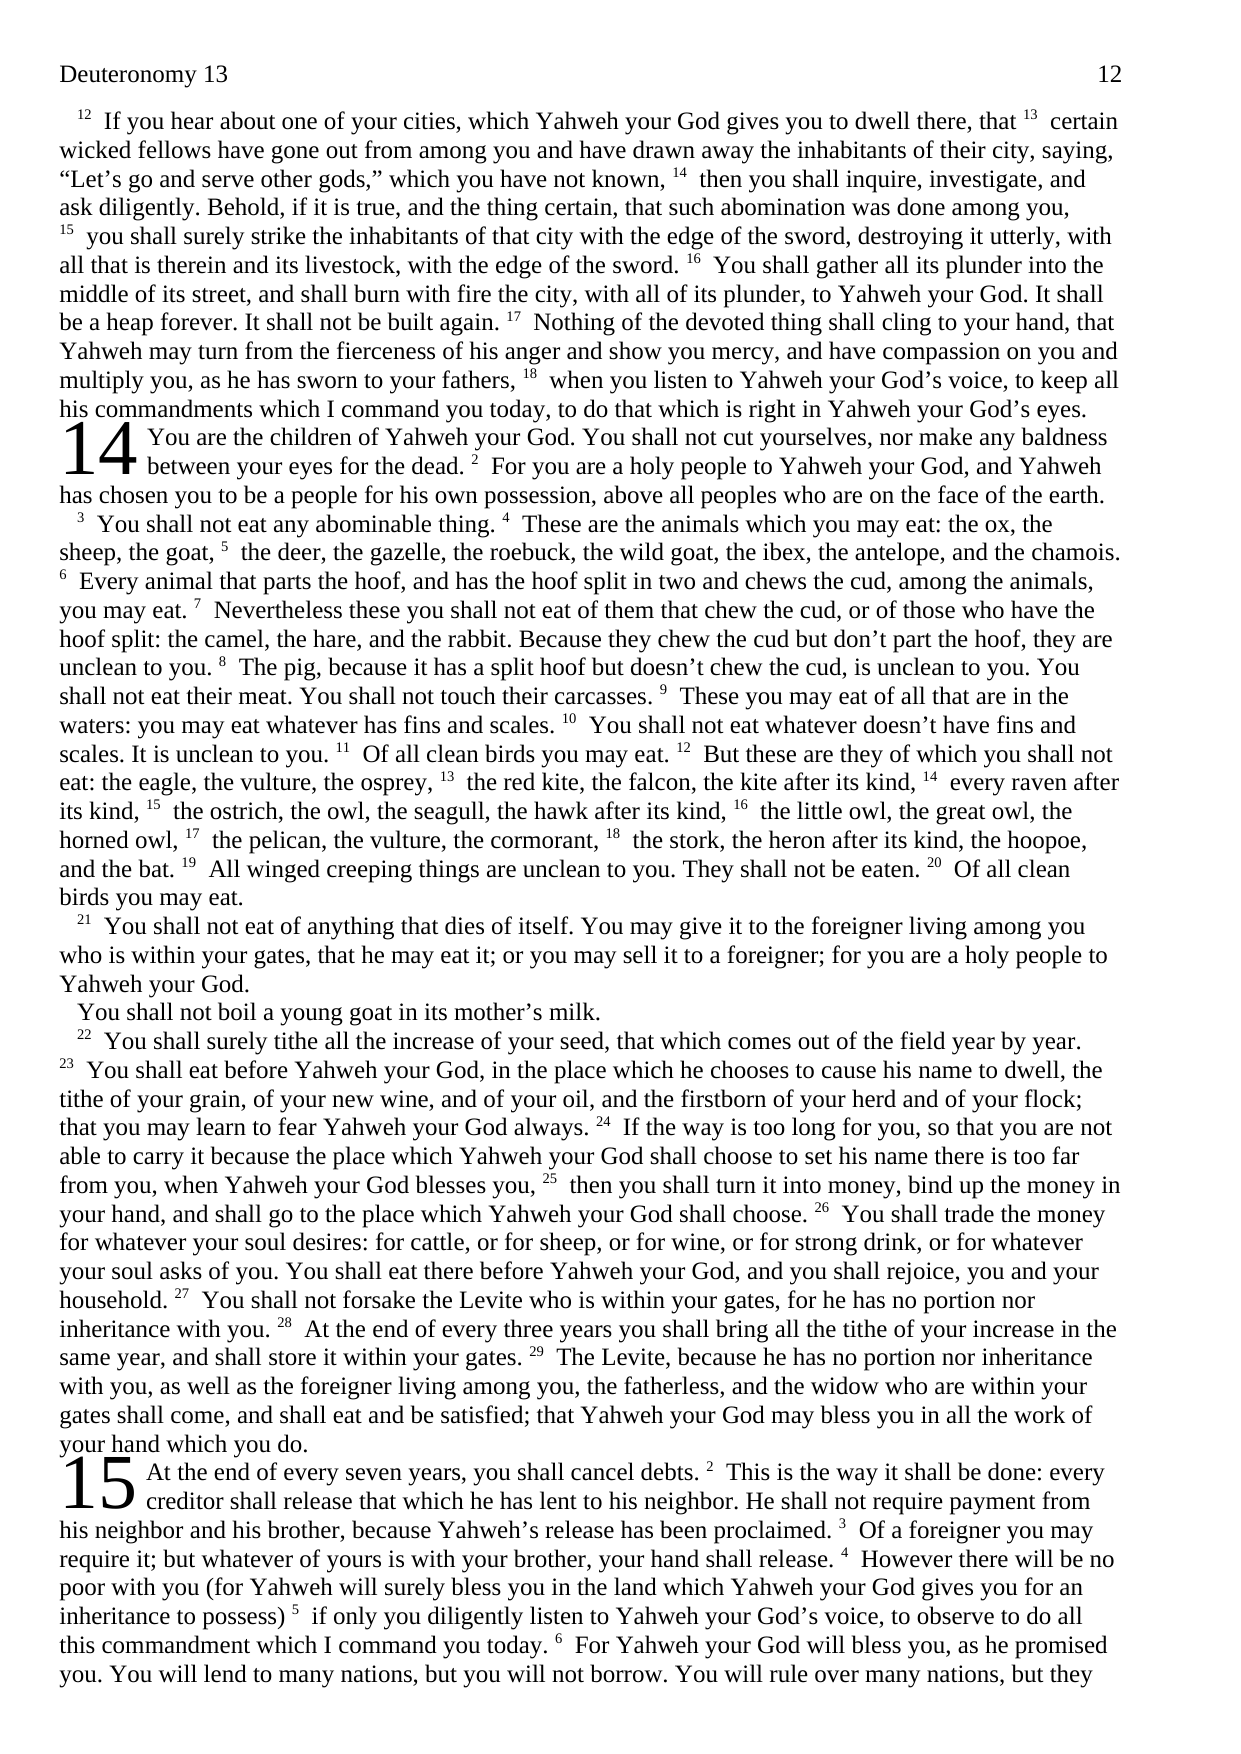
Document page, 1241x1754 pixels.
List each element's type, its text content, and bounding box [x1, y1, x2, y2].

text 21 You shall not eat of anything that dies of itself. You may give it to the foreigner living among you who is within your gates, that he may eat it; or you may sell it to a foreigner; for you are a holy people to Yahweh your God. [59, 911, 1122, 997]
text 12 If you hear about one of your cities, which Yahweh your God gives you to dwell there, that 13 certain wicked fellows have gone out from among you and have drawn away the inhabitants of their city, saying, “Let’s go and serve other gods,” which you have not known, 14 then you shall inquire, investigate, and ask diligently. Behold, if it is true, and the thing certain, that such abomination was done among you, 15 you shall surely strike the inhabitants of that city with the edge of the sword, destroying it utterly, with all that is therein and its livestock, with the edge of the sword. 16 You shall gather all its plunder into the middle of its street, and shall burn with fire the city, with all of its plunder, to Yahweh your God. It shall be a heap forever. It shall not be built again. 17 Nothing of the devoted thing shall cling to your hand, that Yahweh may turn from the fierceness of his anger and show you mercy, and have compassion on you and multiply you, as he has sworn to your fathers, 18 when you listen to Yahweh your God’s voice, to keep all his commandments which I command you today, to do that which is right in Yahweh your God’s eyes. [59, 106, 1122, 422]
text 15At the end of every seven years, you shall cancel debts. 2 This is the way it shall be done: every creditor shall release that which he has lent to his neighbor. He shall not require payment from his neighbor and his brother, because Yahweh’s release has been proclaimed. 3 Of a foreigner you may require it; but whatever of yours is with your brother, your hand shall release. 4 However there will be no poor with you (for Yahweh will surely bless you in the land which Yahweh your God gives you for an inheritance to possess) 5 if only you diligently listen to Yahweh your God’s voice, to observe to do all this commandment which I command you today. 6 For Yahweh your God will bless you, as he promised you. You will lend to many nations, but you will not borrow. You will rule over many nations, but they [59, 1457, 1122, 1687]
text You shall not boil a young goat in its mother’s milk. [59, 997, 1122, 1026]
text 22 You shall surely tithe all the increase of your seed, that which comes out of the field year by year. 23 You shall eat before Yahweh your God, in the place which he chooses to cause his name to dwell, the tithe of your grain, of your new wine, and of your oil, and the firstborn of your herd and of your flock; that you may learn to fear Yahweh your God always. 24 If the way is too long for you, so that you are not able to carry it because the place which Yahweh your God shall choose to set his name there is too far from you, when Yahweh your God blesses you, 25 then you shall turn it into money, bind up the money in your hand, and shall go to the place which Yahweh your God shall choose. 26 You shall trade the money for whatever your soul desires: for cattle, or for sheep, or for wine, or for strong drink, or for whatever your soul asks of you. You shall eat there before Yahweh your God, and you shall rejoice, you and your household. 27 You shall not forsake the Levite who is within your gates, for he has no portion nor inheritance with you. 28 At the end of every three years you shall bring all the tithe of your increase in the same year, and shall store it within your gates. 29 The Levite, because he has no portion nor inheritance with you, as well as the foreigner living among you, the fatherless, and the widow who are within your gates shall come, and shall eat and be satisfied; that Yahweh your God may bless you in all the work of your hand which you do. [59, 1026, 1122, 1457]
text 3 You shall not eat any abominable thing. 4 These are the animals which you may eat: the ox, the sheep, the goat, 5 the deer, the gazelle, the roebuck, the wild goat, the ibex, the antelope, and the chamois. 6 Every animal that parts the hoof, and has the hoof split in two and chews the cud, among the animals, you may eat. 7 Nevertheless these you shall not eat of them that chew the cud, or of those who have the hoof split: the camel, the hare, and the rabbit. Because they chew the cud but don’t part the hoof, they are unclean to you. 8 The pig, because it has a split hoof but doesn’t chew the cud, is unclean to you. You shall not eat their meat. You shall not touch their carcasses. 9 These you may eat of all that are in the waters: you may eat whatever has fins and scales. 10 You shall not eat whatever doesn’t have fins and scales. It is unclean to you. 11 Of all clean birds you may eat. 12 But these are they of which you shall not eat: the eagle, the vulture, the osprey, 13 the red kite, the falcon, the kite after its kind, 14 every raven after its kind, 15 the ostrich, the owl, the seagull, the hawk after its kind, 16 the little owl, the great owl, the horned owl, 17 the pelican, the vulture, the cormorant, 18 the stork, the heron after its kind, the hoopoe, and the bat. 19 All winged creeping things are unclean to you. They shall not be eaten. 20 Of all clean birds you may eat. [59, 509, 1122, 911]
text 14You are the children of Yahweh your God. You shall not cut yourselves, nor make any baldness between your eyes for the dead. 2 For you are a holy people to Yahweh your God, and Yahweh has chosen you to be a people for his own possession, above all peoples who are on the face of the earth. [59, 422, 1122, 509]
